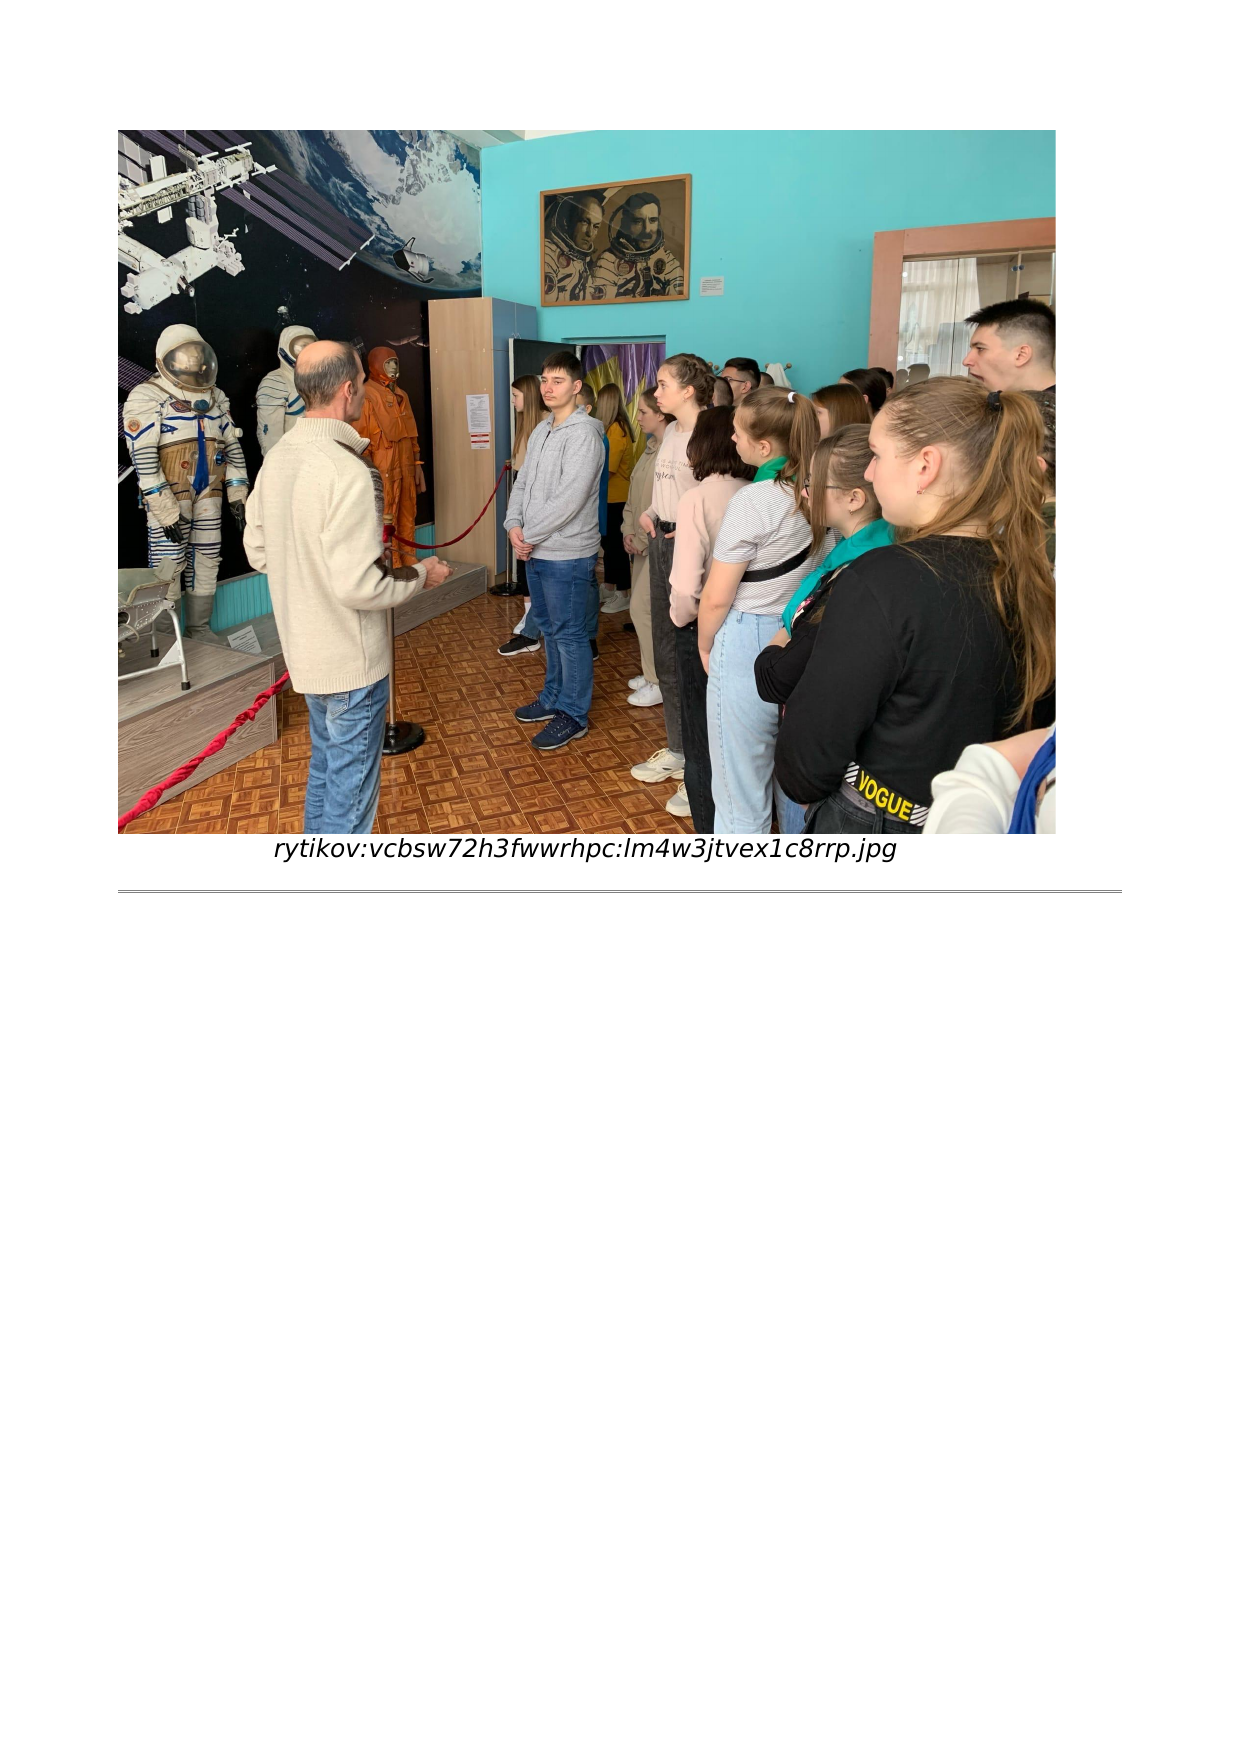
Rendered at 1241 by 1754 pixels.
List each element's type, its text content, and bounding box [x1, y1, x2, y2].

picture [118, 130, 1056, 834]
text rytikov:vcbsw72h3fwwrhpc:lm4w3jtvex1c8rrp.jpg [118, 834, 1056, 863]
